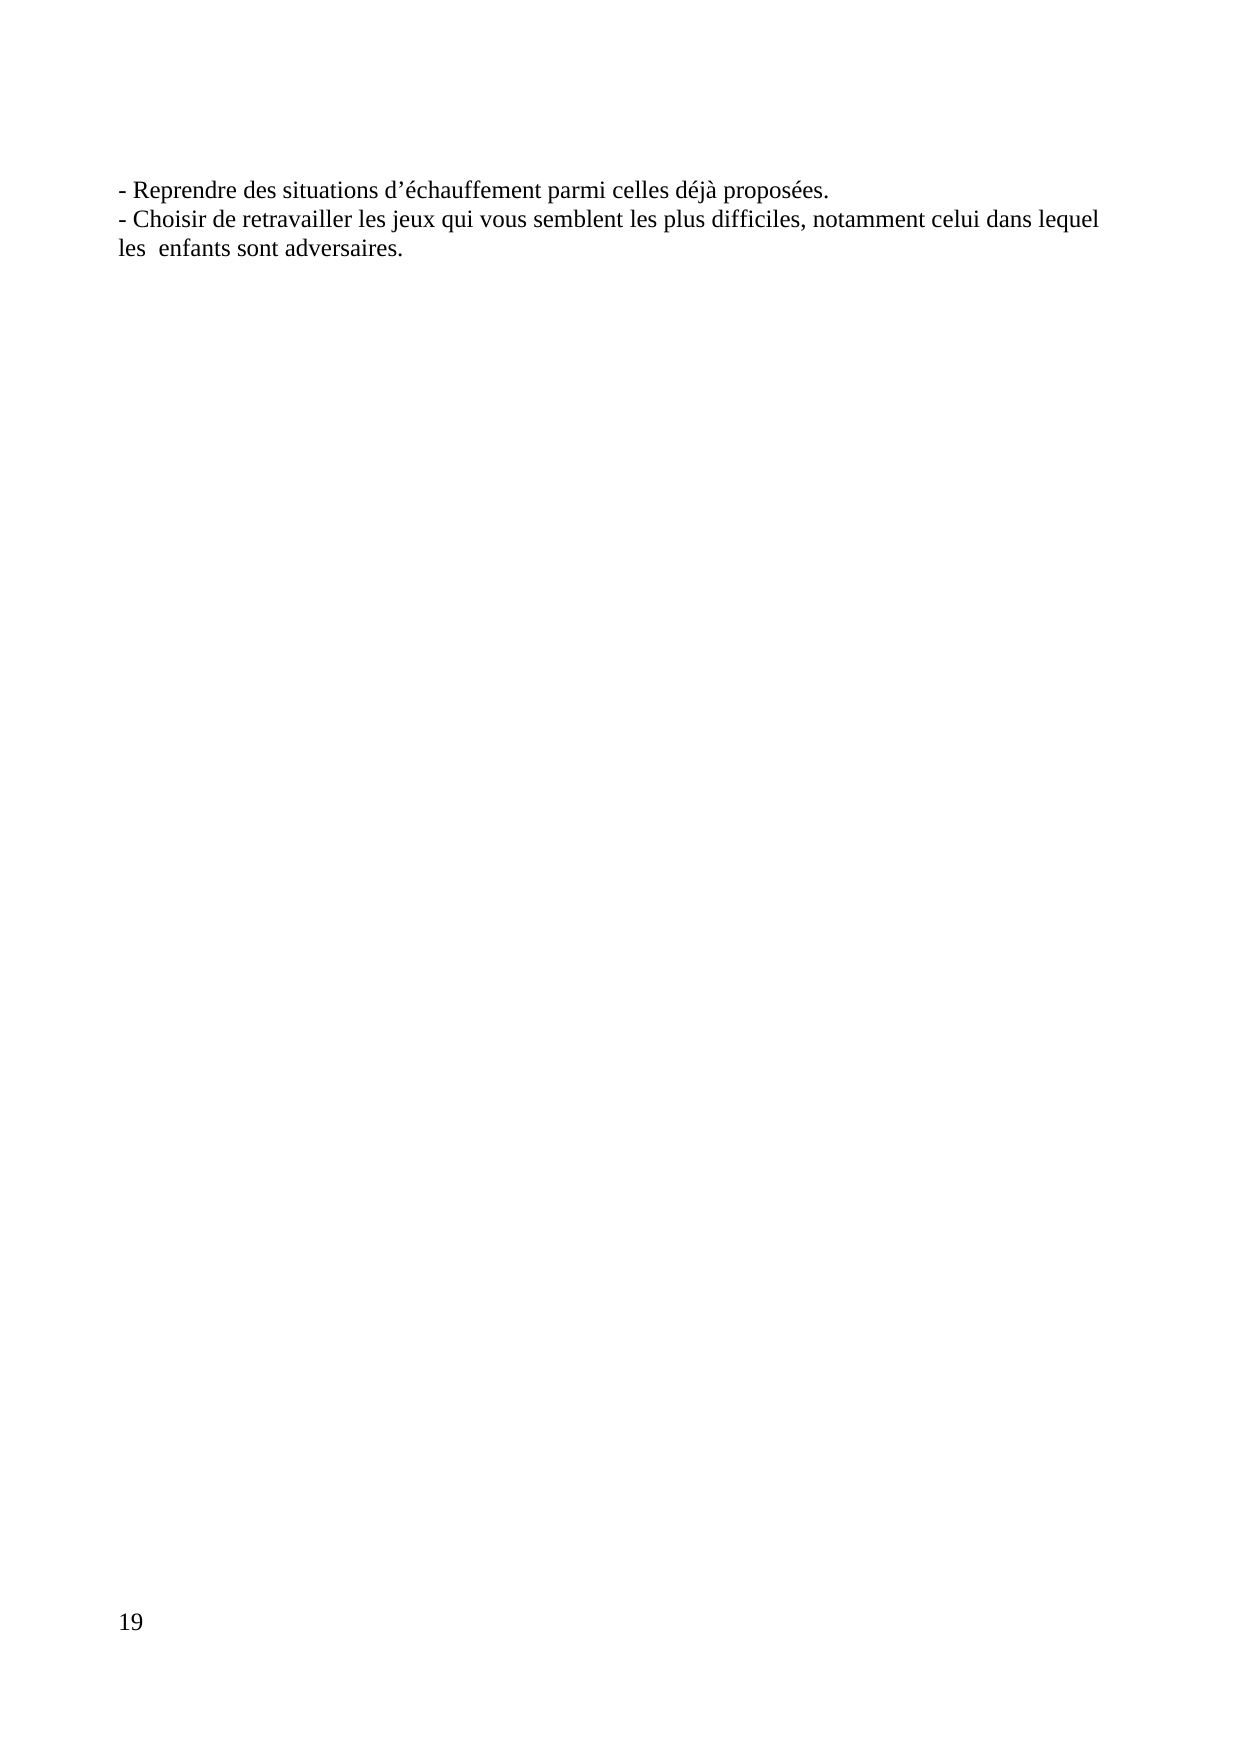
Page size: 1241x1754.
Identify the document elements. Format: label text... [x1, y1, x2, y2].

text - Choisir de retravailler les jeux qui vous semblent les plus difficiles, notamment celui dans lequel les enfants sont adversaires. [118, 204, 1122, 262]
text - Reprendre des situations d’échauffement parmi celles déjà proposées. [118, 176, 1122, 204]
